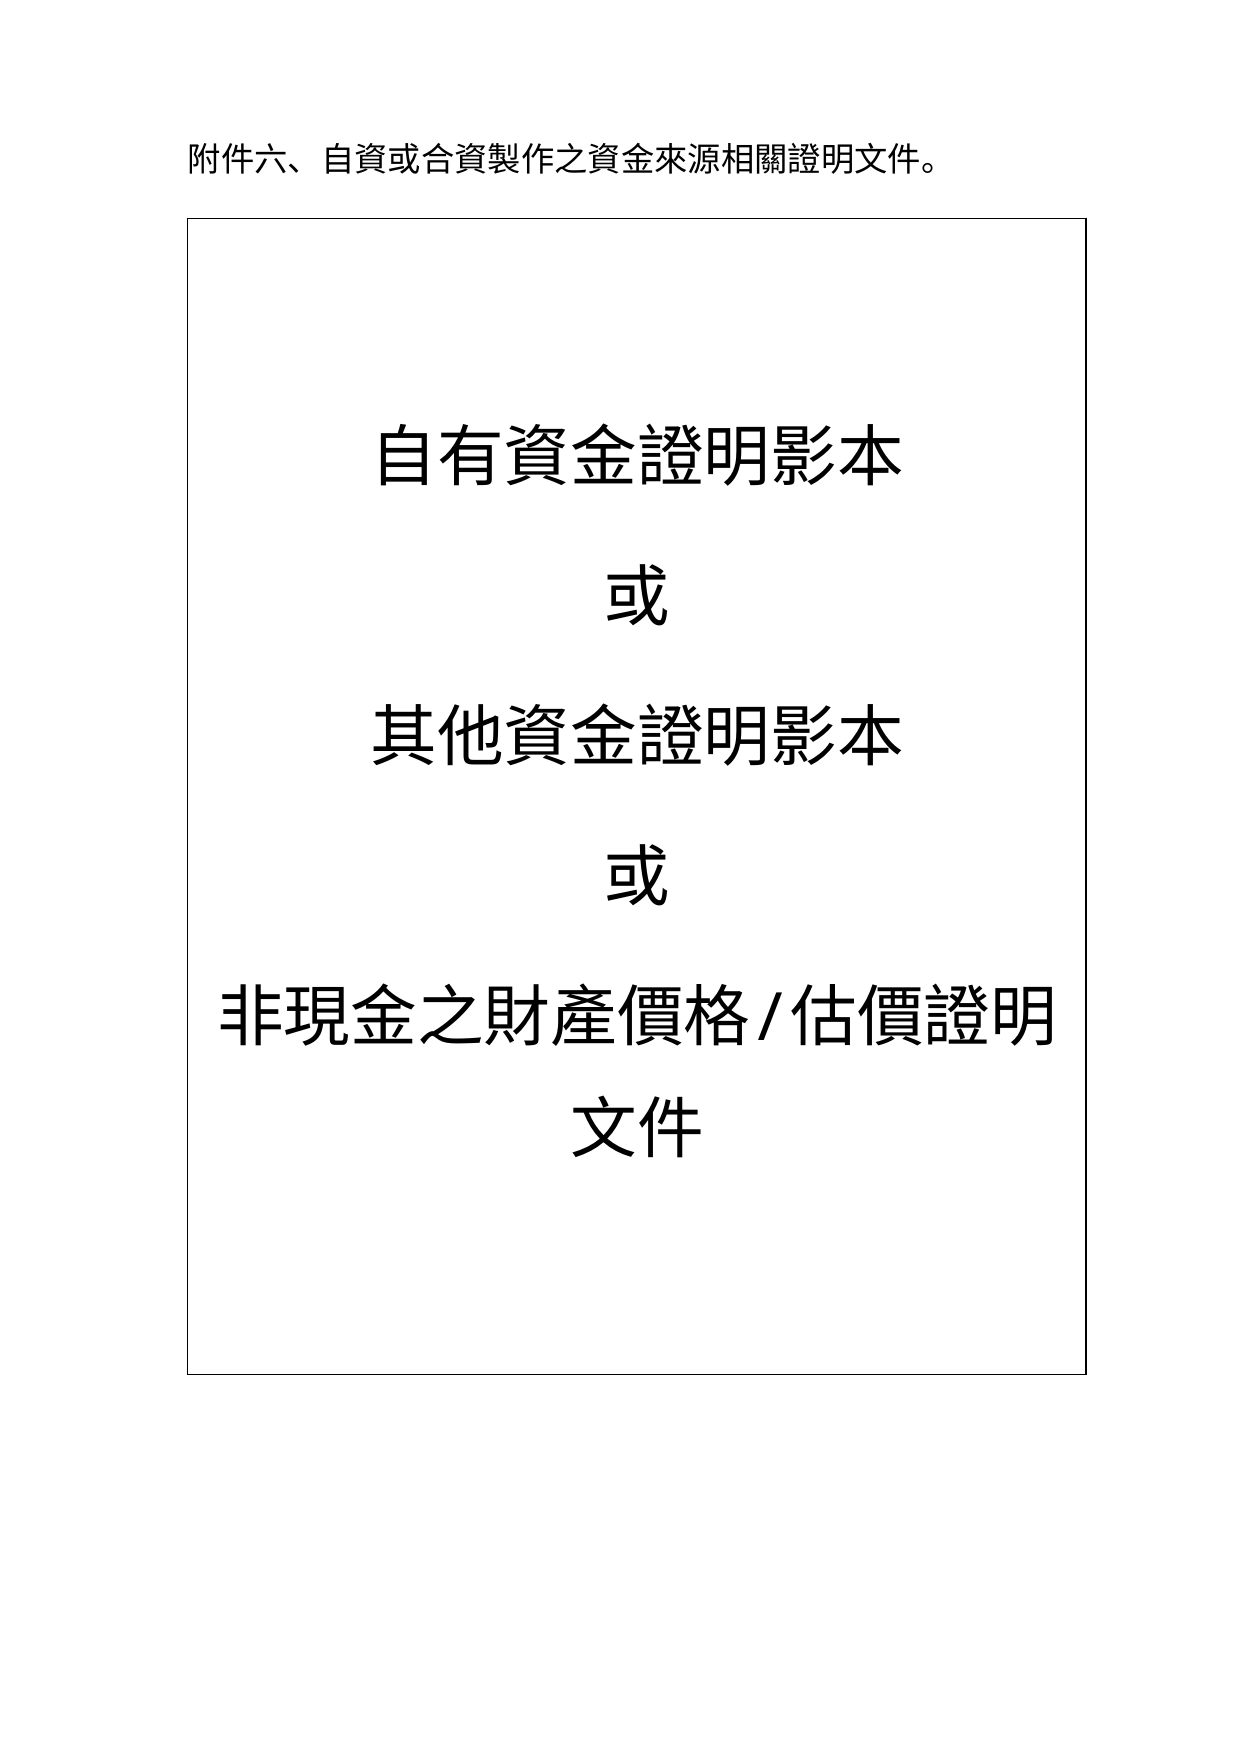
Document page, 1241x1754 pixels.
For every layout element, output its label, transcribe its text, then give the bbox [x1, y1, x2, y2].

table_header 自有資金證明影本 或 其他資金證明影本 或 非現金之財產價格/估價證明文件 [188, 219, 1085, 1374]
text 附件六、自資或合資製作之資金來源相關證明文件。 [187, 133, 1078, 181]
